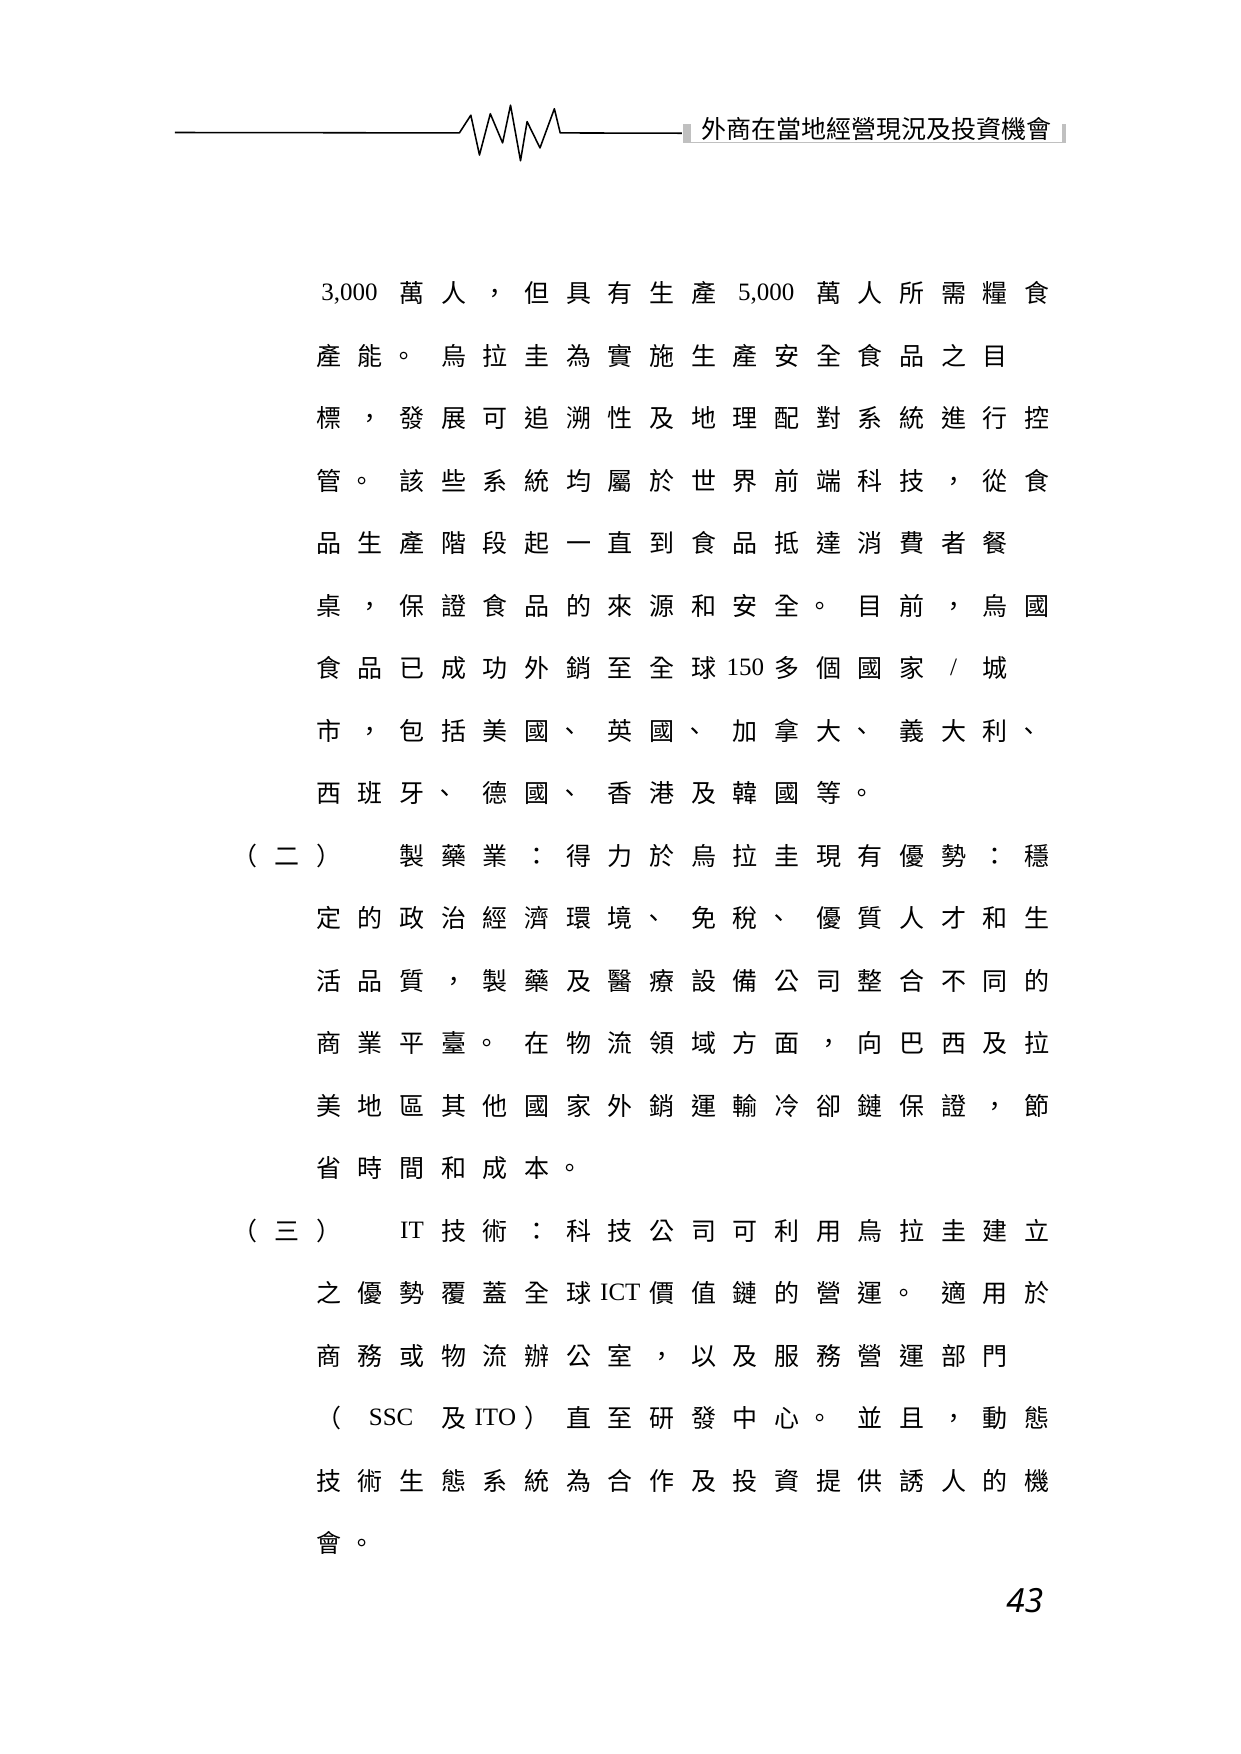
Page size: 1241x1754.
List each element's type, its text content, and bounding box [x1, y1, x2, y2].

text （三） IT技術：科技公司可利用烏拉圭建立之優勢覆蓋全球ICT價值鏈的營運。適用於商務或物流辦公室，以及服務營運部門（SSC及ITO）直至研發中心。並且，動態技術生態系統為合作及投資提供誘人的機會。 [207, 1188, 1058, 1563]
text （二） 製藥業：得力於烏拉圭現有優勢：穩定的政治經濟環境、免稅、優質人才和生活品質，製藥及醫療設備公司整合不同的商業平臺。在物流領域方面，向巴西及拉美地區其他國家外銷運輸冷卻鏈保證，節省時間和成本。 [207, 813, 1058, 1188]
text 3,000萬人，但具有生產5,000萬人所需糧食產能。烏拉圭為實施生產安全食品之目標，發展可追溯性及地理配對系統進行控管。該些系統均屬於世界前端科技，從食品生產階段起一直到食品抵達消費者餐桌，保證食品的來源和安全。目前，烏國食品已成功外銷至全球150多個國家/城市，包括美國、英國、加拿大、義大利、西班牙、德國、香港及韓國等。 [207, 250, 1058, 813]
